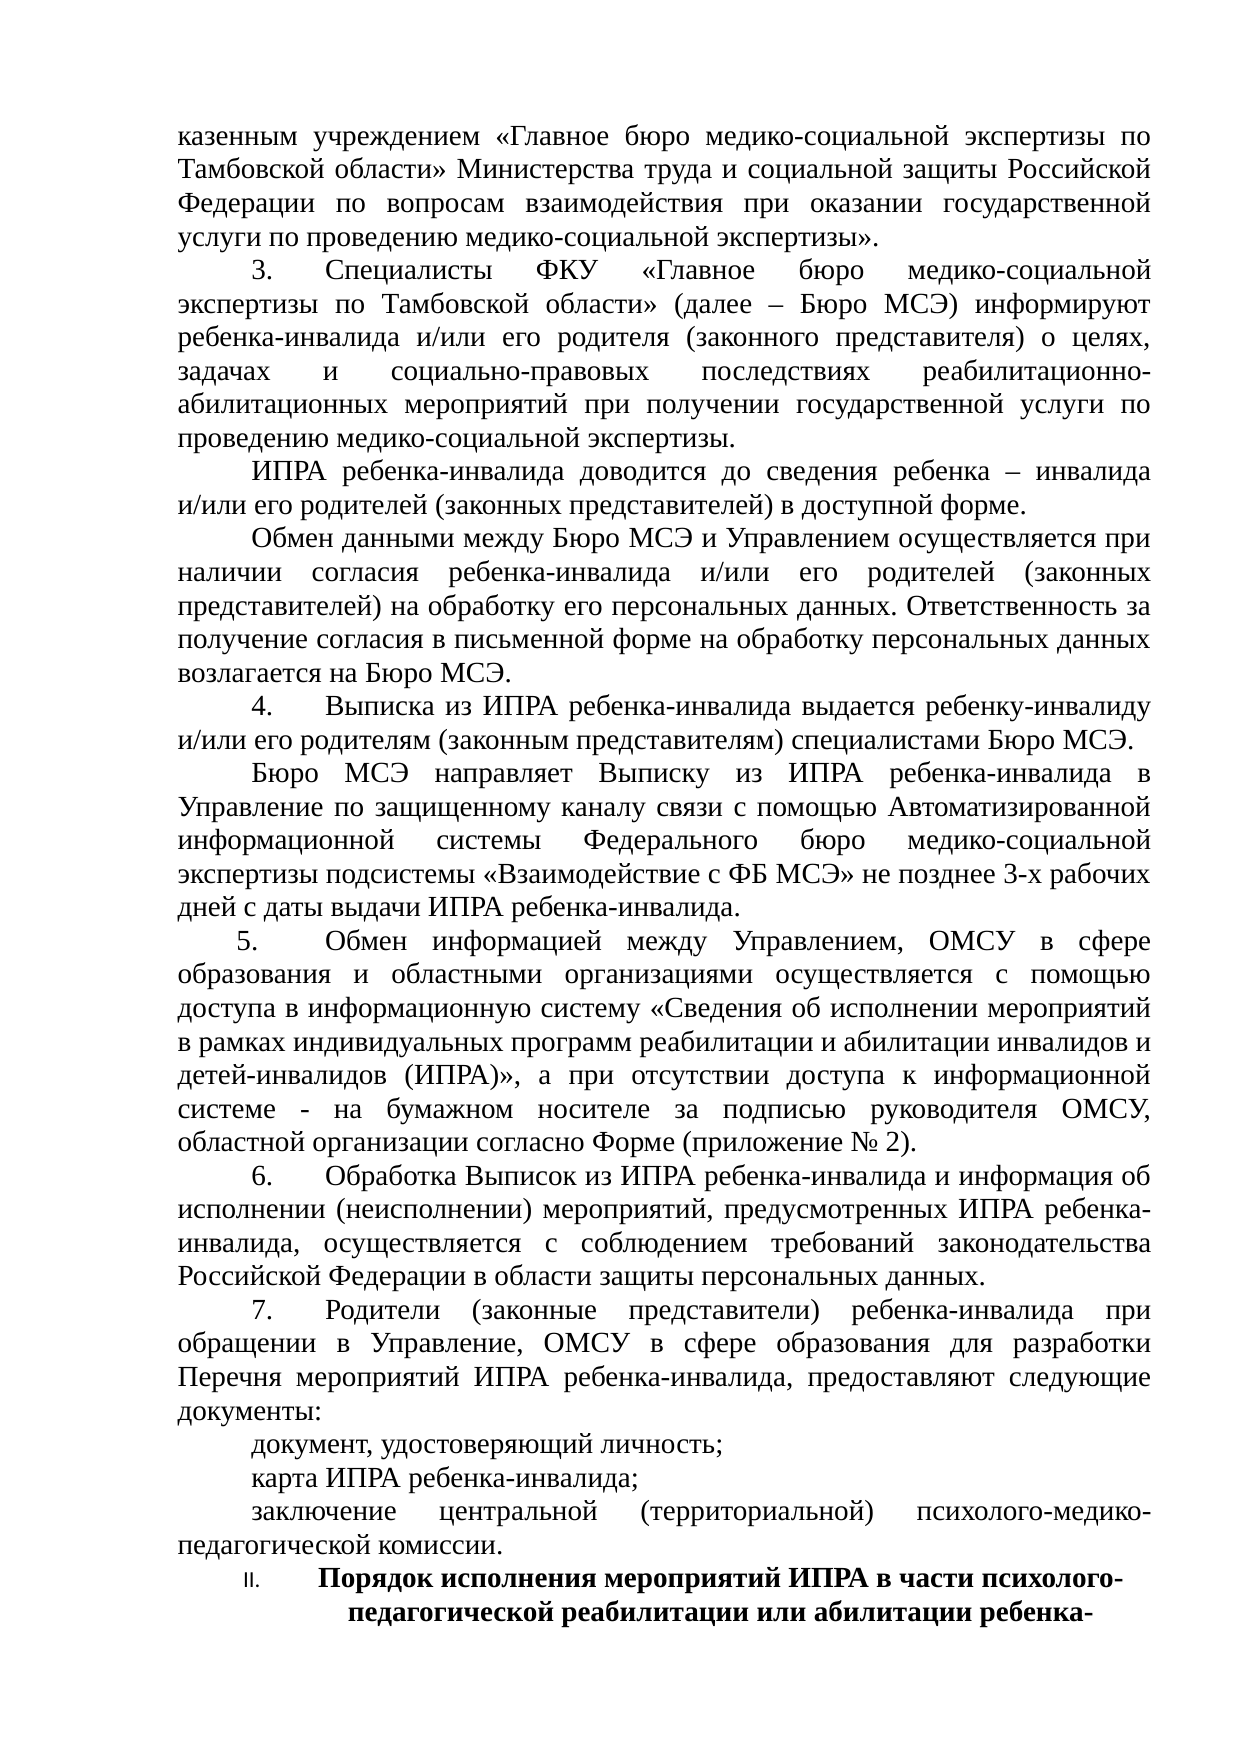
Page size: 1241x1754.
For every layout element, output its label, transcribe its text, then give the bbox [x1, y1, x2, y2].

text казенным учреждением «Главное бюро медико-социальной экспертизы по Тамбовской области» Министерства труда и социальной защиты Российской Федерации по вопросам взаимодействия при оказании государственной услуги по проведению медико-социальной экспертизы». [177, 118, 1152, 252]
list Порядок исполнения мероприятий ИПРА в части психолого-педагогической реабилитации или абилитации ребенка- [215, 1560, 1152, 1627]
text документ, удостоверяющий личность; [177, 1426, 1152, 1460]
text 4. Выписка из ИПРА ребенка-инвалида выдается ребенку-инвалиду и/или его родителям (законным представителям) специалистами Бюро МСЭ. [177, 688, 1152, 755]
text 6. Обработка Выписок из ИПРА ребенка-инвалида и информация об исполнении (неисполнении) мероприятий, предусмотренных ИПРА ребенка-инвалида, осуществляется с соблюдением требований законодательства Российской Федерации в области защиты персональных данных. [177, 1158, 1152, 1292]
text заключение центральной (территориальной) психолого-медико-педагогической комиссии. [177, 1493, 1152, 1560]
text карта ИПРА ребенка-инвалида; [177, 1460, 1152, 1493]
text Обмен данными между Бюро МСЭ и Управлением осуществляется при наличии согласия ребенка-инвалида и/или его родителей (законных представителей) на обработку его персональных данных. Ответственность за получение согласия в письменной форме на обработку персональных данных возлагается на Бюро МСЭ. [177, 521, 1152, 688]
text 5. Обмен информацией между Управлением, ОМСУ в сфере образования и областными организациями осуществляется с помощью доступа в информационную систему «Сведения об исполнении мероприятий в рамках индивидуальных программ реабилитации и абилитации инвалидов и детей-инвалидов (ИПРА)», а при отсутствии доступа к информационной системе - на бумажном носителе за подписью руководителя ОМСУ, областной организации согласно Форме (приложение № 2). [177, 923, 1152, 1158]
text 3. Специалисты ФКУ «Главное бюро медико-социальной экспертизы по Тамбовской области» (далее – Бюро МСЭ) информируют ребенка-инвалида и/или его родителя (законного представителя) о целях, задачах и социально-правовых последствиях реабилитационно-абилитационных мероприятий при получении государственной услуги по проведению медико-социальной экспертизы. [177, 252, 1152, 453]
text ИПРА ребенка-инвалида доводится до сведения ребенка – инвалида и/или его родителей (законных представителей) в доступной форме. [177, 453, 1152, 521]
text 7. Родители (законные представители) ребенка-инвалида при обращении в Управление, ОМСУ в сфере образования для разработки Перечня мероприятий ИПРА ребенка-инвалида, предоставляют следующие документы: [177, 1292, 1152, 1426]
text Бюро МСЭ направляет Выписку из ИПРА ребенка-инвалида в Управление по защищенному каналу связи с помощью Автоматизированной информационной системы Федерального бюро медико-социальной экспертизы подсистемы «Взаимодействие с ФБ МСЭ» не позднее 3-х рабочих дней с даты выдачи ИПРА ребенка-инвалида. [177, 755, 1152, 923]
